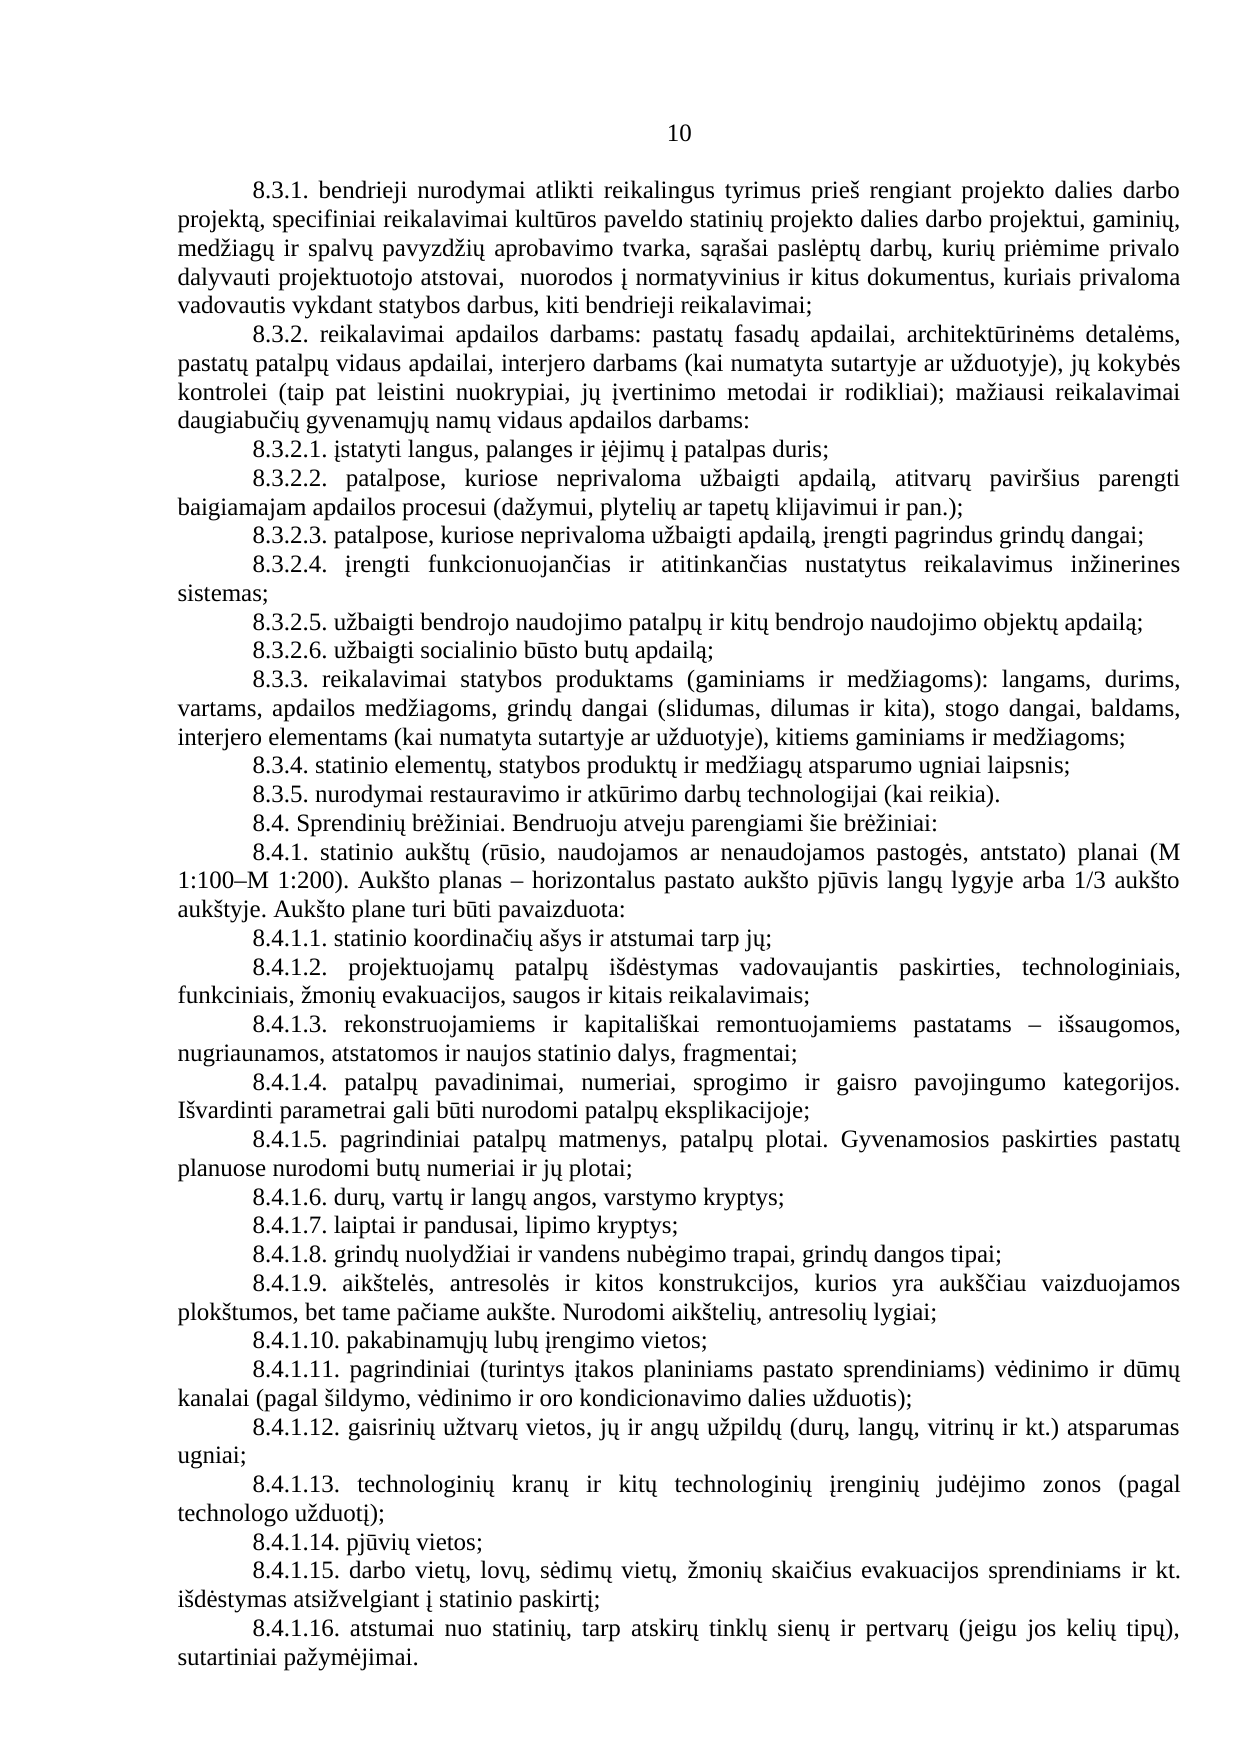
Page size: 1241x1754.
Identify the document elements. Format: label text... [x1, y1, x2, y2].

text 8.4.1.15. darbo vietų, lovų, sėdimų vietų, žmonių skaičius evakuacijos sprendiniams ir kt. išdėstymas atsižvelgiant į statinio paskirtį; [177, 1556, 1181, 1613]
text 8.4.1.6. durų, vartų ir langų angos, varstymo kryptys; [177, 1182, 1181, 1211]
text 8.4.1.4. patalpų pavadinimai, numeriai, sprogimo ir gaisro pavojingumo kategorijos. Išvardinti parametrai gali būti nurodomi patalpų eksplikacijoje; [177, 1067, 1181, 1124]
text 8.3.2.2. patalpose, kuriose neprivaloma užbaigti apdailą, atitvarų paviršius parengti baigiamajam apdailos procesui (dažymui, plytelių ar tapetų klijavimui ir pan.); [177, 463, 1181, 521]
text 8.4.1. statinio aukštų (rūsio, naudojamos ar nenaudojamos pastogės, antstato) planai (M 1:100–M 1:200). Aukšto planas – horizontalus pastato aukšto pjūvis langų lygyje arba 1/3 aukšto aukštyje. Aukšto plane turi būti pavaizduota: [177, 837, 1181, 923]
text 8.4.1.13. technologinių kranų ir kitų technologinių įrenginių judėjimo zonos (pagal technologo užduotį); [177, 1469, 1181, 1527]
text 8.4. Sprendinių brėžiniai. Bendruoju atveju parengiami šie brėžiniai: [177, 808, 1181, 837]
text 8.3.2.5. užbaigti bendrojo naudojimo patalpų ir kitų bendrojo naudojimo objektų apdailą; [177, 607, 1181, 636]
text 8.4.1.11. pagrindiniai (turintys įtakos planiniams pastato sprendiniams) vėdinimo ir dūmų kanalai (pagal šildymo, vėdinimo ir oro kondicionavimo dalies užduotis); [177, 1354, 1181, 1412]
text 8.3.1. bendrieji nurodymai atlikti reikalingus tyrimus prieš rengiant projekto dalies darbo projektą, specifiniai reikalavimai kultūros paveldo statinių projekto dalies darbo projektui, gaminių, medžiagų ir spalvų pavyzdžių aprobavimo tvarka, sąrašai paslėptų darbų, kurių priėmime privalo dalyvauti projektuotojo atstovai, nuorodos į normatyvinius ir kitus dokumentus, kuriais privaloma vadovautis vykdant statybos darbus, kiti bendrieji reikalavimai; [177, 176, 1181, 319]
text 8.3.2.1. įstatyti langus, palanges ir įėjimų į patalpas duris; [177, 434, 1181, 463]
text 8.4.1.7. laiptai ir pandusai, lipimo kryptys; [177, 1211, 1181, 1239]
text 8.4.1.9. aikštelės, antresolės ir kitos konstrukcijos, kurios yra aukščiau vaizduojamos plokštumos, bet tame pačiame aukšte. Nurodomi aikštelių, antresolių lygiai; [177, 1268, 1181, 1326]
text 8.4.1.1. statinio koordinačių ašys ir atstumai tarp jų; [177, 923, 1181, 952]
text 8.4.1.2. projektuojamų patalpų išdėstymas vadovaujantis paskirties, technologiniais, funkciniais, žmonių evakuacijos, saugos ir kitais reikalavimais; [177, 952, 1181, 1009]
text 8.3.2. reikalavimai apdailos darbams: pastatų fasadų apdailai, architektūrinėms detalėms, pastatų patalpų vidaus apdailai, interjero darbams (kai numatyta sutartyje ar užduotyje), jų kokybės kontrolei (taip pat leistini nuokrypiai, jų įvertinimo metodai ir rodikliai); mažiausi reikalavimai daugiabučių gyvenamųjų namų vidaus apdailos darbams: [177, 319, 1181, 434]
text 8.4.1.8. grindų nuolydžiai ir vandens nubėgimo trapai, grindų dangos tipai; [177, 1239, 1181, 1268]
text 8.3.2.6. užbaigti socialinio būsto butų apdailą; [177, 636, 1181, 664]
text 8.4.1.3. rekonstruojamiems ir kapitališkai remontuojamiems pastatams – išsaugomos, nugriaunamos, atstatomos ir naujos statinio dalys, fragmentai; [177, 1009, 1181, 1067]
text 8.4.1.12. gaisrinių užtvarų vietos, jų ir angų užpildų (durų, langų, vitrinų ir kt.) atsparumas ugniai; [177, 1412, 1181, 1469]
text 8.3.2.3. patalpose, kuriose neprivaloma užbaigti apdailą, įrengti pagrindus grindų dangai; [177, 521, 1181, 549]
text 8.4.1.5. pagrindiniai patalpų matmenys, patalpų plotai. Gyvenamosios paskirties pastatų planuose nurodomi butų numeriai ir jų plotai; [177, 1124, 1181, 1182]
text 8.3.4. statinio elementų, statybos produktų ir medžiagų atsparumo ugniai laipsnis; [177, 751, 1181, 779]
text 8.4.1.16. atstumai nuo statinių, tarp atskirų tinklų sienų ir pertvarų (jeigu jos kelių tipų), sutartiniai pažymėjimai. [177, 1613, 1181, 1671]
text 8.3.2.4. įrengti funkcionuojančias ir atitinkančias nustatytus reikalavimus inžinerines sistemas; [177, 549, 1181, 607]
text 8.4.1.10. pakabinamųjų lubų įrengimo vietos; [177, 1326, 1181, 1354]
text 8.3.5. nurodymai restauravimo ir atkūrimo darbų technologijai (kai reikia). [177, 779, 1181, 808]
text 8.4.1.14. pjūvių vietos; [177, 1527, 1181, 1556]
text 8.3.3. reikalavimai statybos produktams (gaminiams ir medžiagoms): langams, durims, vartams, apdailos medžiagoms, grindų dangai (slidumas, dilumas ir kita), stogo dangai, baldams, interjero elementams (kai numatyta sutartyje ar užduotyje), kitiems gaminiams ir medžiagoms; [177, 664, 1181, 751]
